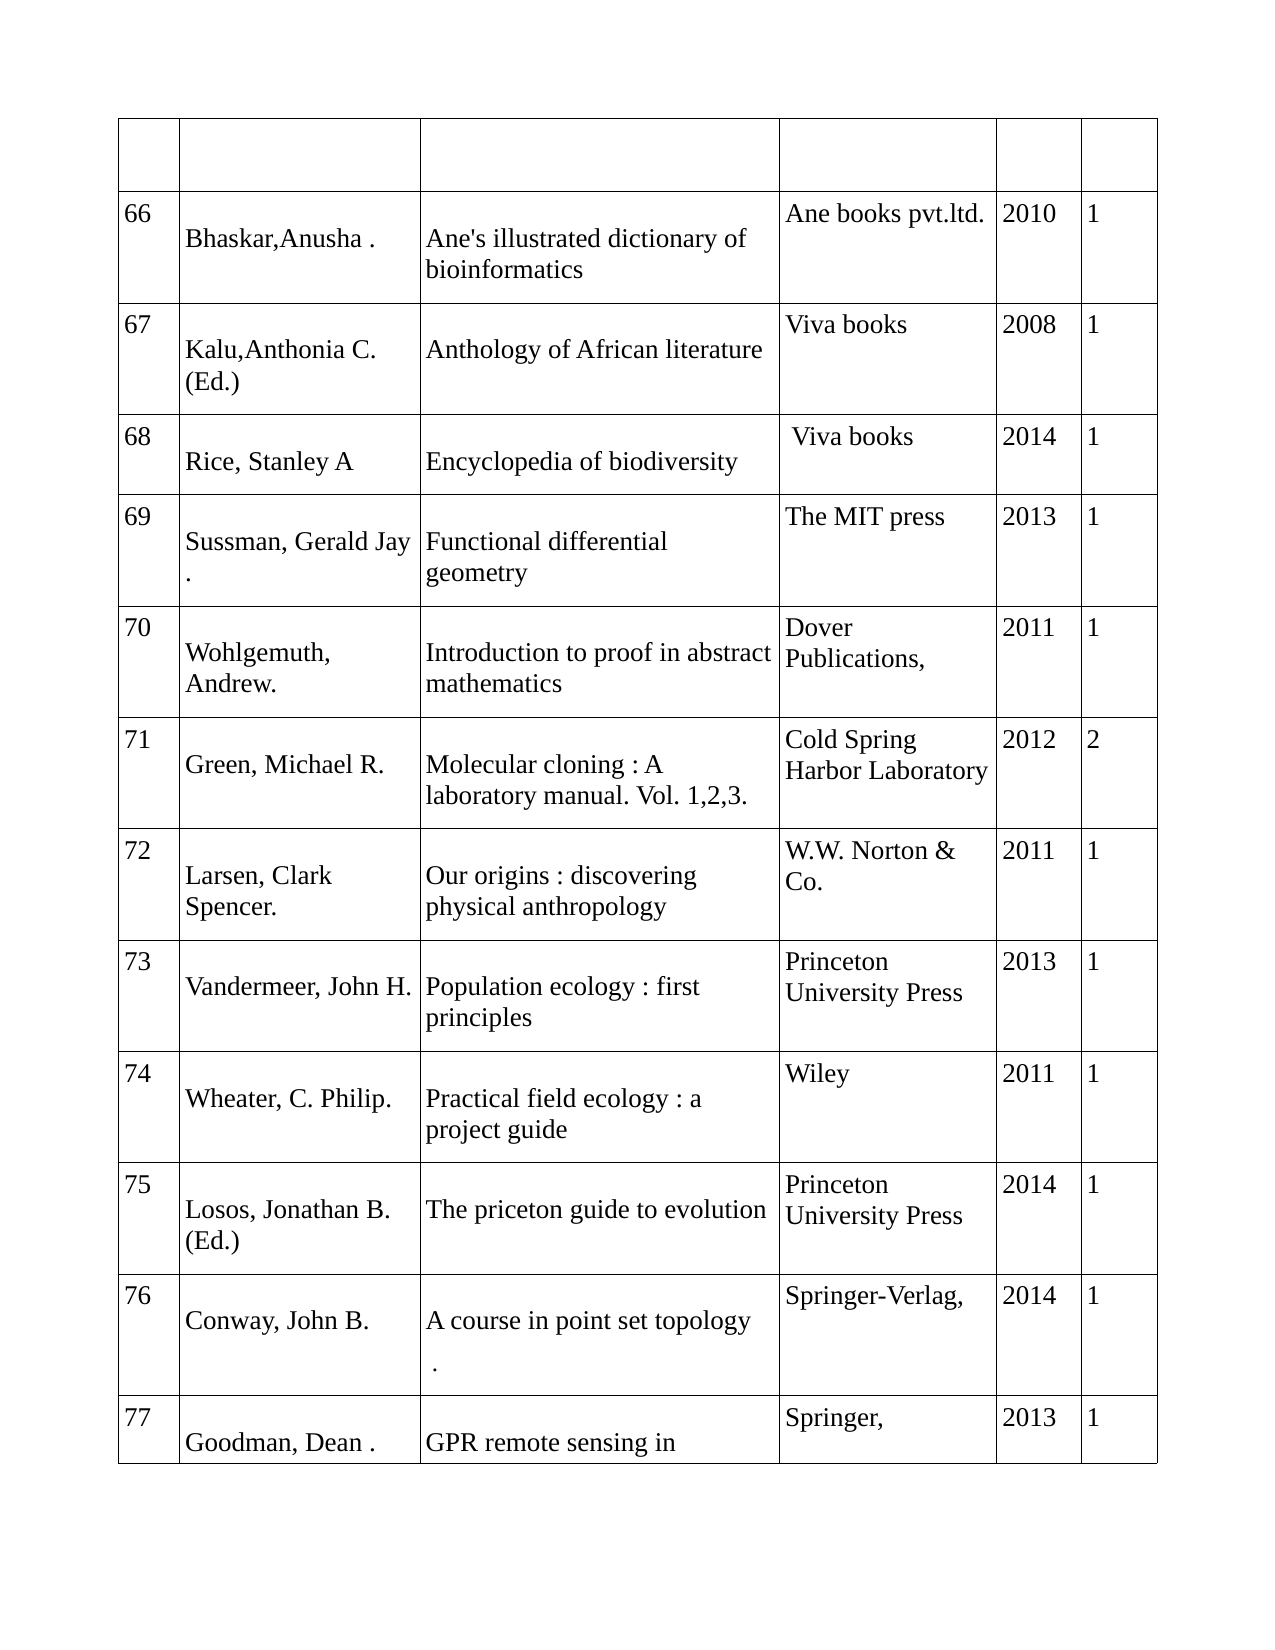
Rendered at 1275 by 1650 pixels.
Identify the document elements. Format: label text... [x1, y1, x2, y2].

table_cell 1 [1082, 495, 1157, 606]
table_cell 2014 [997, 415, 1081, 494]
table_cell 1 [1082, 941, 1157, 1051]
table_cell 1 [1082, 829, 1157, 939]
table_cell Kalu,Anthonia C.(Ed.) [180, 304, 420, 414]
table_cell 2008 [997, 304, 1081, 414]
table_cell 1 [1082, 1275, 1157, 1395]
table_cell Green, Michael R. [180, 718, 420, 828]
table_cell Larsen, Clark Spencer. [180, 829, 420, 939]
table_cell A course in point set topology . [421, 1275, 779, 1395]
table_cell Dover Publications, [780, 607, 996, 717]
table_cell Molecular cloning : A laboratory manual. Vol. 1,2,3. [421, 718, 779, 828]
table_cell 2014 [997, 1163, 1081, 1274]
table_cell 70 [119, 607, 179, 717]
table_cell 2013 [997, 495, 1081, 606]
table_cell 2011 [997, 1052, 1081, 1162]
table_cell 2 [1082, 718, 1157, 828]
table_cell Encyclopedia of biodiversity [421, 415, 779, 494]
table_cell 2013 [997, 1396, 1081, 1463]
table_cell Cold Spring Harbor Laboratory [780, 718, 996, 828]
table_cell Springer, [780, 1396, 996, 1463]
table_cell 1 [1082, 192, 1157, 303]
table_cell Viva books [780, 415, 996, 494]
table_cell Practical field ecology : a project guide [421, 1052, 779, 1162]
table_cell 68 [119, 415, 179, 494]
table_cell 2013 [997, 941, 1081, 1051]
table_cell 1 [1082, 1163, 1157, 1274]
table_cell 1 [1082, 304, 1157, 414]
table_cell 69 [119, 495, 179, 606]
table_cell Rice, Stanley A [180, 415, 420, 494]
table_cell Springer-Verlag, [780, 1275, 996, 1395]
table_cell Our origins : discovering physical anthropology [421, 829, 779, 939]
table_cell 2011 [997, 829, 1081, 939]
table_cell Goodman, Dean . [180, 1396, 420, 1463]
table_cell The priceton guide to evolution [421, 1163, 779, 1274]
table_cell Princeton University Press [780, 941, 996, 1051]
table_cell Functional differential geometry [421, 495, 779, 606]
table_cell [1082, 119, 1157, 191]
table_cell Princeton University Press [780, 1163, 996, 1274]
table_cell 76 [119, 1275, 179, 1395]
table_cell Bhaskar,Anusha . [180, 192, 420, 303]
table_cell Conway, John B. [180, 1275, 420, 1395]
table_cell 71 [119, 718, 179, 828]
table_cell 2012 [997, 718, 1081, 828]
table_cell [180, 119, 420, 191]
table_cell [997, 119, 1081, 191]
table_cell Losos, Jonathan B.(Ed.) [180, 1163, 420, 1274]
table_cell Sussman, Gerald Jay . [180, 495, 420, 606]
table_cell 2011 [997, 607, 1081, 717]
table_cell 75 [119, 1163, 179, 1274]
table_cell [119, 119, 179, 191]
table_cell 77 [119, 1396, 179, 1463]
table_cell W.W. Norton & Co. [780, 829, 996, 939]
table_cell [421, 119, 779, 191]
table_cell GPR remote sensing in [421, 1396, 779, 1463]
table_cell Anthology of African literature [421, 304, 779, 414]
table_cell Viva books [780, 304, 996, 414]
table_cell 1 [1082, 1396, 1157, 1463]
table_cell Wohlgemuth, Andrew. [180, 607, 420, 717]
table_cell 72 [119, 829, 179, 939]
table_cell Ane's illustrated dictionary of bioinformatics [421, 192, 779, 303]
table_cell [780, 119, 996, 191]
table_cell Wheater, C. Philip. [180, 1052, 420, 1162]
table_cell Wiley [780, 1052, 996, 1162]
table_cell 66 [119, 192, 179, 303]
table_cell 2014 [997, 1275, 1081, 1395]
table_cell Vandermeer, John H. [180, 941, 420, 1051]
table_cell 1 [1082, 415, 1157, 494]
table_cell 1 [1082, 1052, 1157, 1162]
table_cell 74 [119, 1052, 179, 1162]
table_cell 73 [119, 941, 179, 1051]
table_cell Introduction to proof in abstract mathematics [421, 607, 779, 717]
table_cell Population ecology : first principles [421, 941, 779, 1051]
table_cell 67 [119, 304, 179, 414]
table_cell The MIT press [780, 495, 996, 606]
table_cell 2010 [997, 192, 1081, 303]
table_cell 1 [1082, 607, 1157, 717]
table_cell Ane books pvt.ltd. [780, 192, 996, 303]
